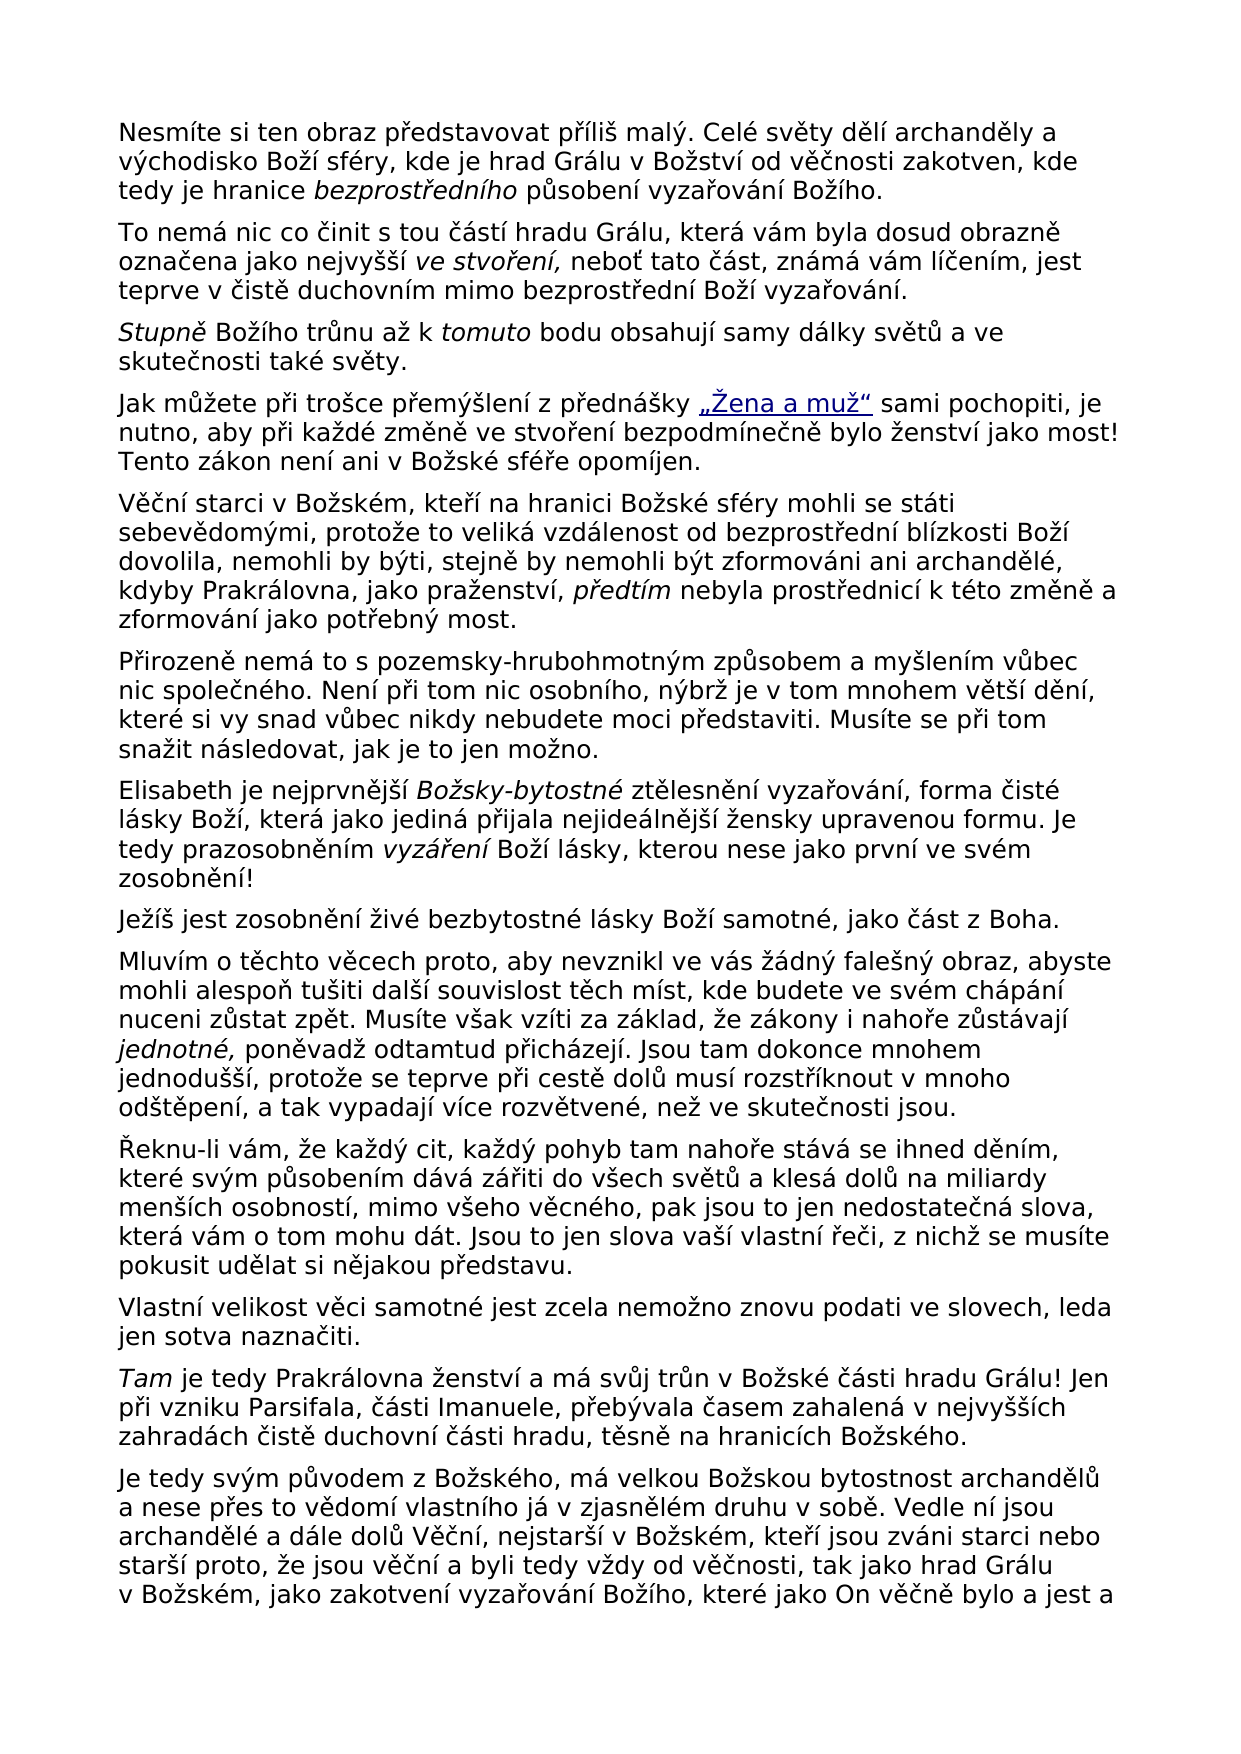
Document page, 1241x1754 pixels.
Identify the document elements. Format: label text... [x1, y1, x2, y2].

text Tam je tedy Prakrálovna ženství a má svůj trůn v Božské části hradu Grálu! Jen při vzniku Parsifala, části Imanuele, přebývala časem zahalená v nejvyšších zahradách čistě duchovní části hradu, těsně na hranicích Božského. [118, 1364, 1122, 1451]
text To nemá nic co činit s tou částí hradu Grálu, která vám byla dosud obrazně označena jako nejvyšší ve stvoření, neboť tato část, známá vám líčením, jest teprve v čistě duchovním mimo bezprostřední Boží vyzařování. [118, 218, 1122, 306]
text Elisabeth je nejprvnější Božsky-bytostné ztělesnění vyzařování, forma čisté lásky Boží, která jako jediná přijala nejideálnější žensky upravenou formu. Je tedy prazosobněním vyzáření Boží lásky, kterou nese jako první ve svém zosobnění! [118, 776, 1122, 893]
text Je tedy svým původem z Božského, má velkou Božskou bytostnost archandělů a nese přes to vědomí vlastního já v zjasnělém druhu v sobě. Vedle ní jsou archandělé a dále dolů Věční, nejstarší v Božském, kteří jsou zváni starci nebo starší proto, že jsou věční a byli tedy vždy od věčnosti, tak jako hrad Grálu v Božském, jako zakotvení vyzařování Božího, které jako On věčně bylo a jest a [118, 1464, 1122, 1610]
text Stupně Božího trůnu až k tomuto bodu obsahují samy dálky světů a ve skutečnosti také světy. [118, 318, 1122, 376]
text Přirozeně nemá to s pozemsky-hrubohmotným způsobem a myšlením vůbec nic společného. Není při tom nic osobního, nýbrž je v tom mnohem větší dění, které si vy snad vůbec nikdy nebudete moci představiti. Musíte se při tom snažit následovat, jak je to jen možno. [118, 647, 1122, 764]
text Ježíš jest zosobnění živé bezbytostné lásky Boží samotné, jako část z Boha. [118, 906, 1122, 935]
text Jak můžete při trošce přemýšlení z přednášky „Žena a muž“ sami pochopiti, je nutno, aby při každé změně ve stvoření bezpodmínečně bylo ženství jako most! Tento zákon není ani v Božské sféře opomíjen. [118, 389, 1122, 476]
text Řeknu-li vám, že každý cit, každý pohyb tam nahoře stává se ihned děním, které svým působením dává zářiti do všech světů a klesá dolů na miliardy menších osobností, mimo všeho věcného, pak jsou to jen nedostatečná slova, která vám o tom mohu dát. Jsou to jen slova vaší vlastní řeči, z nichž se musíte pokusit udělat si nějakou představu. [118, 1135, 1122, 1281]
text Vlastní velikost věci samotné jest zcela nemožno znovu podati ve slovech, leda jen sotva naznačiti. [118, 1293, 1122, 1351]
text Věční starci v Božském, kteří na hranici Božské sféry mohli se státi sebevědomými, protože to veliká vzdálenost od bezprostřední blízkosti Boží dovolila, nemohli by býti, stejně by nemohli být zformováni ani archandělé, kdyby Prakrálovna, jako praženství, předtím nebyla prostřednicí k této změně a zformování jako potřebný most. [118, 489, 1122, 635]
text Mluvím o těchto věcech proto, aby nevznikl ve vás žádný falešný obraz, abyste mohli alespoň tušiti další souvislost těch míst, kde budete ve svém chápání nuceni zůstat zpět. Musíte však vzíti za základ, že zákony i nahoře zůstávají jednotné, poněvadž odtamtud přicházejí. Jsou tam dokonce mnohem jednodušší, protože se teprve při cestě dolů musí rozstříknout v mnoho odštěpení, a tak vypadají více rozvětvené, než ve skutečnosti jsou. [118, 947, 1122, 1122]
text Nesmíte si ten obraz představovat příliš malý. Celé světy dělí archanděly a východisko Boží sféry, kde je hrad Grálu v Božství od věčnosti zakotven, kde tedy je hranice bezprostředního působení vyzařování Božího. [118, 118, 1122, 206]
